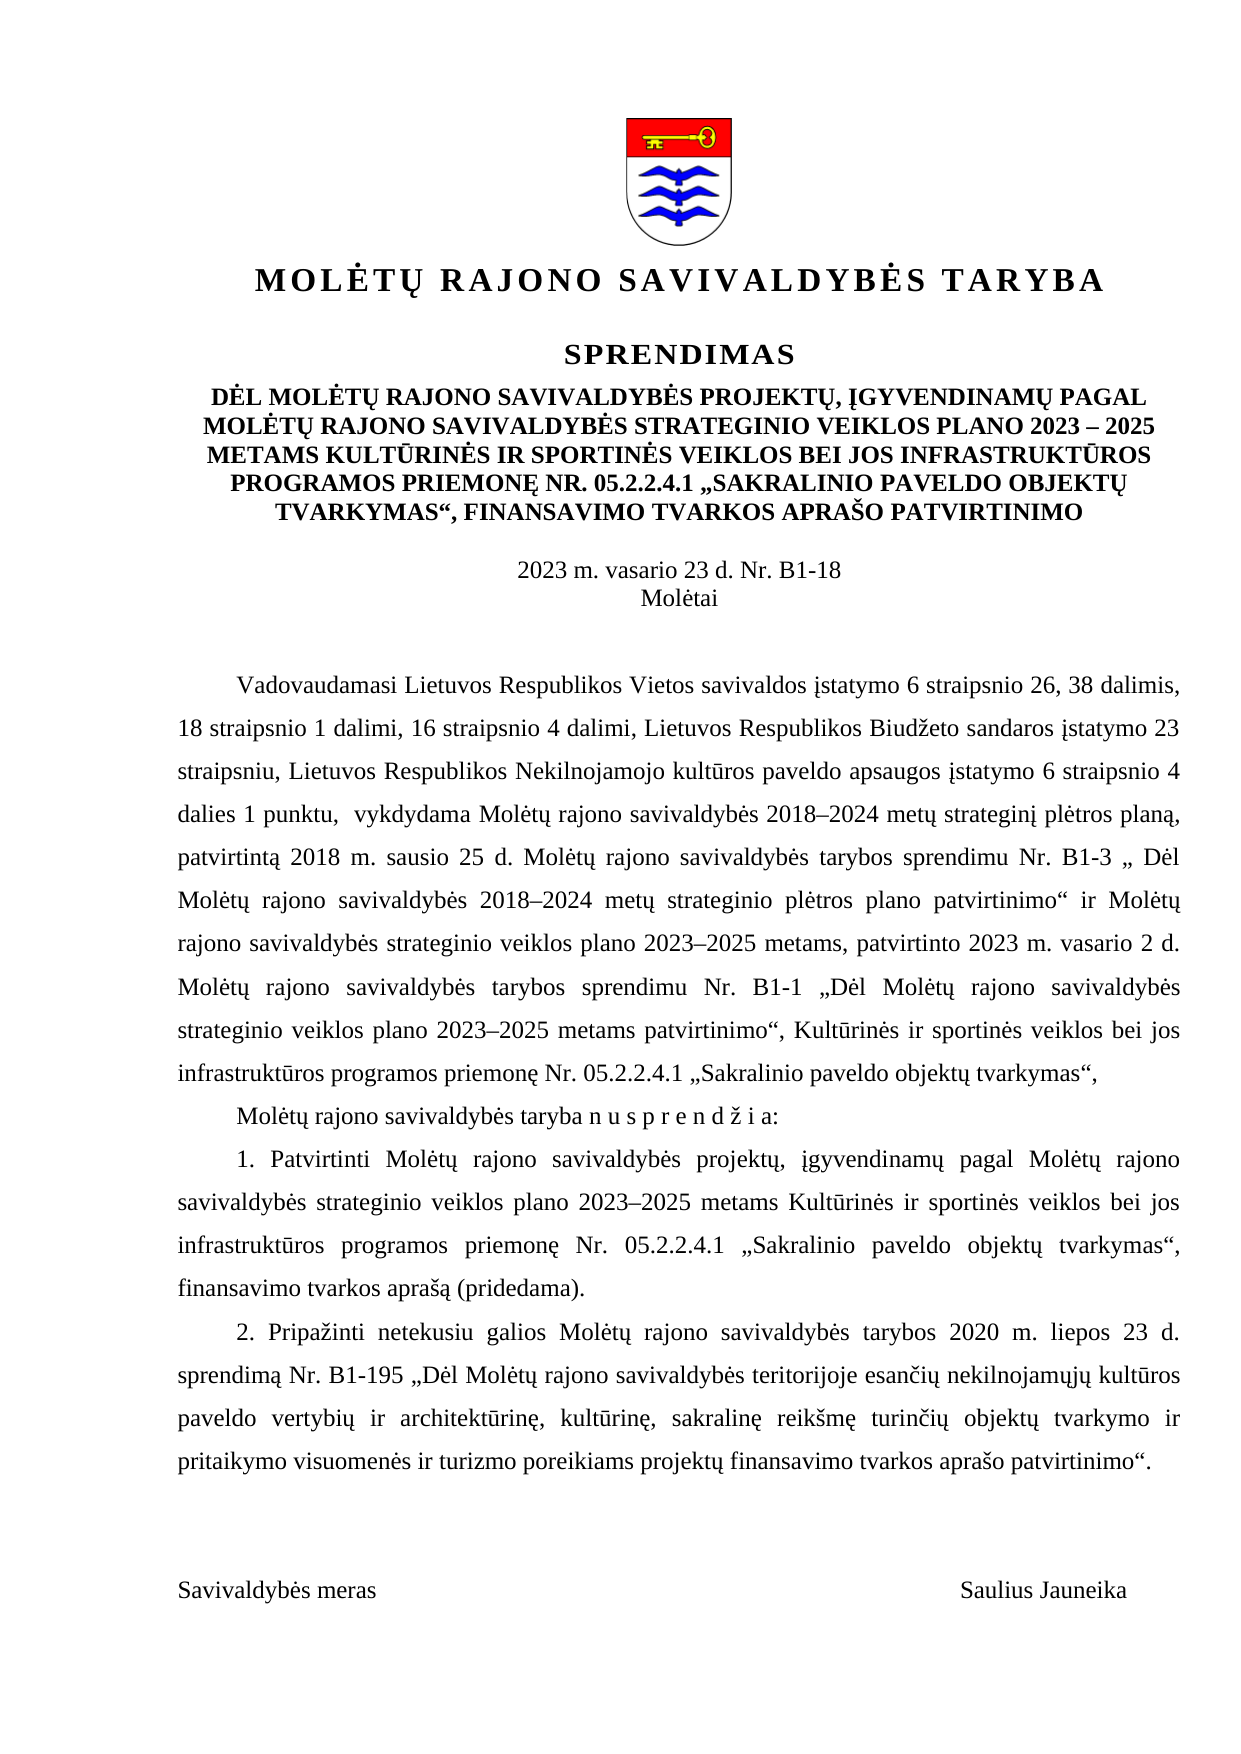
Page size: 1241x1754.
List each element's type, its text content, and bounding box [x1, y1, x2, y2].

text Molėtai [177, 583, 1181, 612]
text 2023 m. vasario 23 d. Nr. B1-18 [177, 555, 1181, 583]
text SPRENDIMAS [177, 337, 1181, 370]
text Savivaldybės meras Saulius Jauneika [177, 1575, 1181, 1604]
text Vadovaudamasi Lietuvos Respublikos Vietos savivaldos įstatymo 6 straipsnio 26, 38 dalimis, 18 straipsnio 1 dalimi, 16 straipsnio 4 dalimi, Lietuvos Respublikos Biudžeto sandaros įstatymo 23 straipsniu, Lietuvos Respublikos Nekilnojamojo kultūros paveldo apsaugos įstatymo 6 straipsnio 4 dalies 1 punktu, vykdydama Molėtų rajono savivaldybės 2018–2024 metų strateginį plėtros planą, patvirtintą 2018 m. sausio 25 d. Molėtų rajono savivaldybės tarybos sprendimu Nr. B1-3 „ Dėl Molėtų rajono savivaldybės 2018–2024 metų strateginio plėtros plano patvirtinimo“ ir Molėtų rajono savivaldybės strateginio veiklos plano 2023–2025 metams, patvirtinto 2023 m. vasario 2 d. Molėtų rajono savivaldybės tarybos sprendimu Nr. B1-1 „Dėl Molėtų rajono savivaldybės strateginio veiklos plano 2023–2025 metams patvirtinimo“, Kultūrinės ir sportinės veiklos bei jos infrastruktūros programos priemonę Nr. 05.2.2.4.1 „Sakralinio paveldo objektų tvarkymas“, [177, 670, 1181, 1087]
text Molėtų rajono savivaldybės taryba n u s p r e n d ž i a: [177, 1101, 1181, 1130]
text 2. Pripažinti netekusiu galios Molėtų rajono savivaldybės tarybos 2020 m. liepos 23 d. sprendimą Nr. B1-195 „Dėl Molėtų rajono savivaldybės teritorijoje esančių nekilnojamųjų kultūros paveldo vertybių ir architektūrinę, kultūrinę, sakralinę reikšmę turinčių objektų tvarkymo ir pritaikymo visuomenės ir turizmo poreikiams projektų finansavimo tvarkos aprašo patvirtinimo“. [177, 1317, 1181, 1475]
text 1. Patvirtinti Molėtų rajono savivaldybės projektų, įgyvendinamų pagal Molėtų rajono savivaldybės strateginio veiklos plano 2023–2025 metams Kultūrinės ir sportinės veiklos bei jos infrastruktūros programos priemonę Nr. 05.2.2.4.1 „Sakralinio paveldo objektų tvarkymas“, finansavimo tvarkos aprašą (pridedama). [177, 1144, 1181, 1302]
text Molėtų rajono savivaldybės taryba [177, 260, 1181, 298]
text Dėl molėtų rajono savivaldybės PROJEKTŲ, ĮGYVENDINAMŲ PAGAL molėtų RAJONO SAVIVALDYBĖS STRATEGINIO VEIKLOS PLANO 2023 – 2025 METams KULTŪRINĖS IR SPORTINĖS VEIKLOS BEI JOS INFRASTRUKTŪROS PROGRAMos PRIEMONĘ NR. 05.2.2.4.1 „SAKRALINIO PAVELDO OBJEKTŲ TVARKYMAS“, FINANSAVIMO TVARKOS APRAŠO PATVIRTINIMO [177, 382, 1181, 526]
